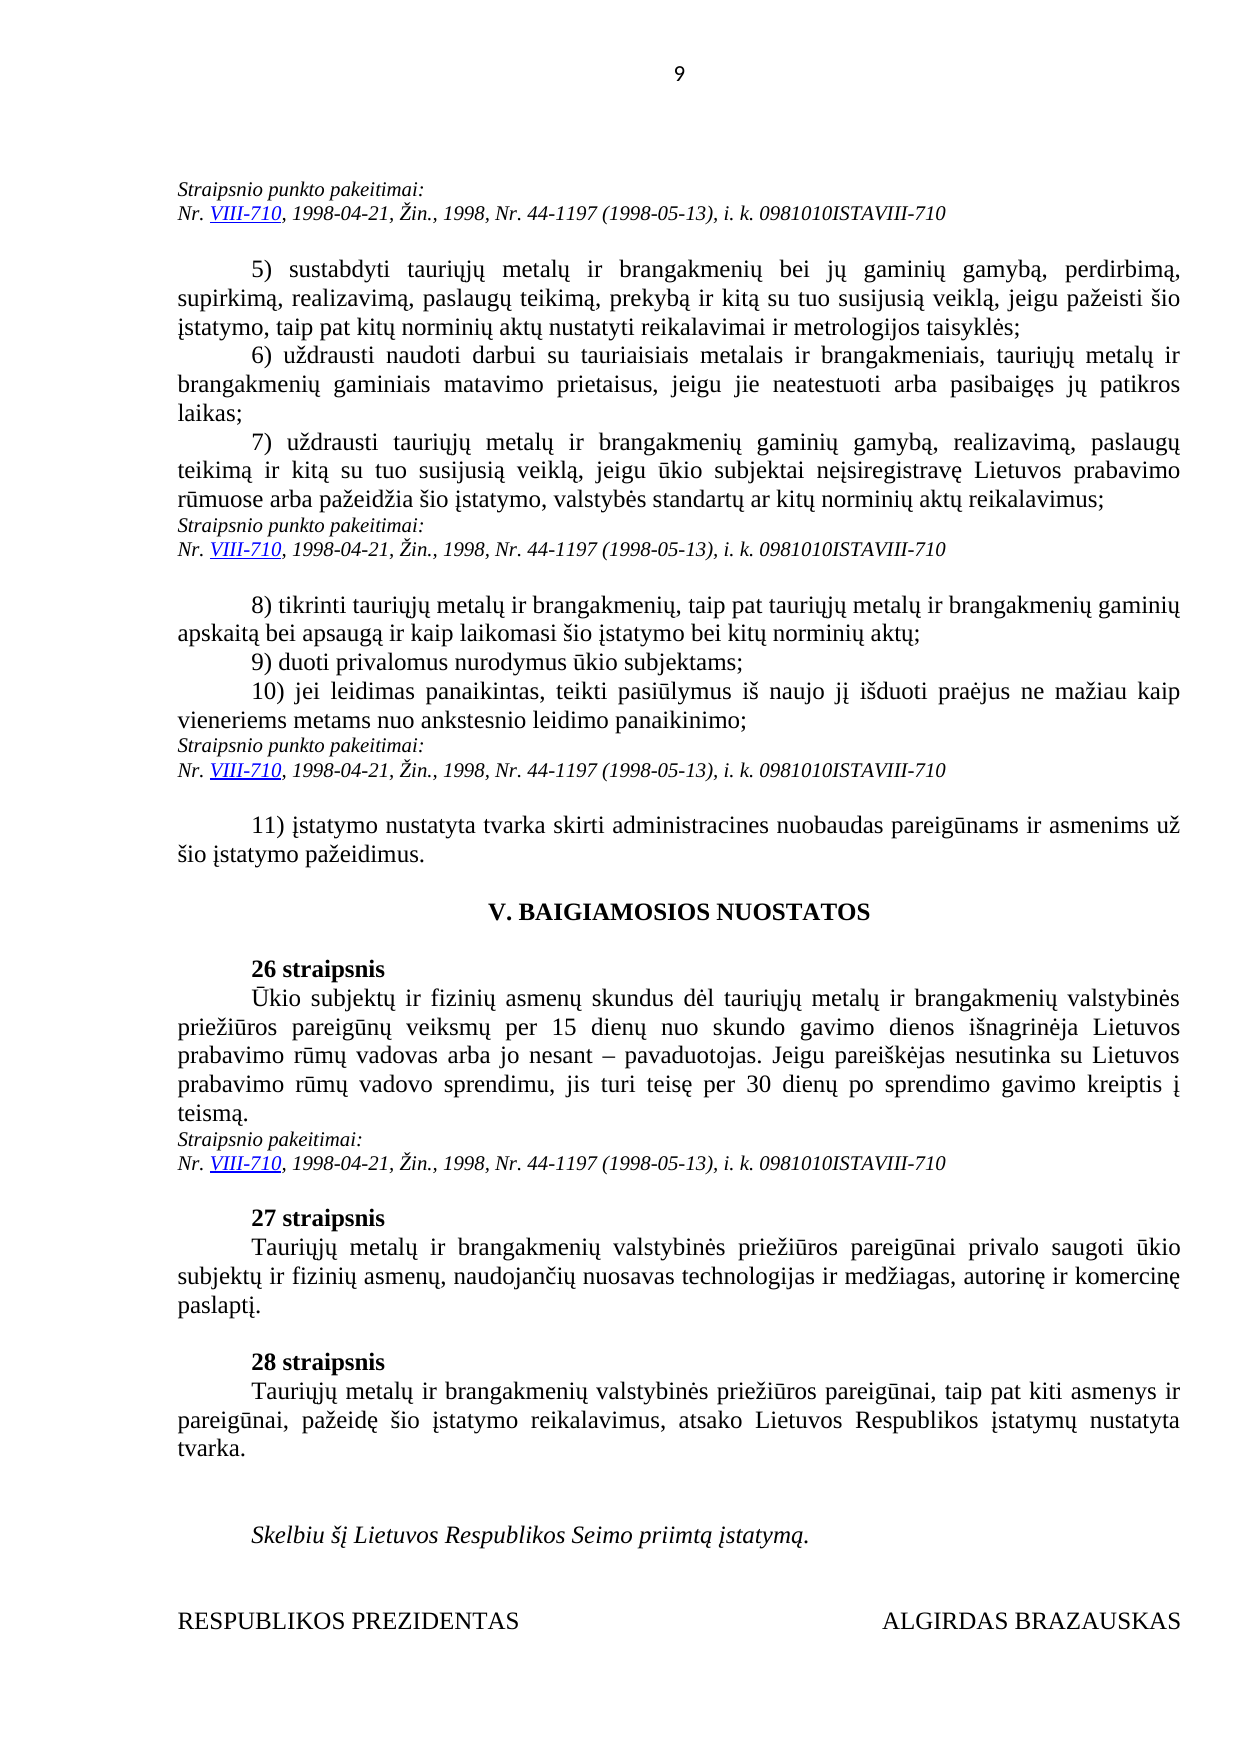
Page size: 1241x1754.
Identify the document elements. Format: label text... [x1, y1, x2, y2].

text 8) tikrinti tauriųjų metalų ir brangakmenių, taip pat tauriųjų metalų ir brangakmenių gaminių apskaitą bei apsaugą ir kaip laikomasi šio įstatymo bei kitų norminių aktų; [177, 590, 1181, 647]
text 6) uždrausti naudoti darbui su tauriaisiais metalais ir brangakmeniais, tauriųjų metalų ir brangakmenių gaminiais matavimo prietaisus, jeigu jie neatestuoti arba pasibaigęs jų patikros laikas; [177, 340, 1181, 427]
text Nr. VIII-710, 1998-04-21, Žin., 1998, Nr. 44-1197 (1998-05-13), i. k. 0981010ISTAVIII-710 [177, 201, 1181, 225]
text 27 straipsnis [177, 1203, 1181, 1232]
text Nr. VIII-710, 1998-04-21, Žin., 1998, Nr. 44-1197 (1998-05-13), i. k. 0981010ISTAVIII-710 [177, 1151, 1181, 1175]
text RESPUBLIKOS PREZIDENTAS ALGIRDAS BRAZAUSKAS [177, 1606, 1181, 1635]
text Straipsnio punkto pakeitimai: [177, 177, 1181, 201]
text Straipsnio punkto pakeitimai: [177, 513, 1181, 537]
text Straipsnio pakeitimai: [177, 1127, 1181, 1151]
text Ūkio subjektų ir fizinių asmenų skundus dėl tauriųjų metalų ir brangakmenių valstybinės priežiūros pareigūnų veiksmų per 15 dienų nuo skundo gavimo dienos išnagrinėja Lietuvos prabavimo rūmų vadovas arba jo nesant – pavaduotojas. Jeigu pareiškėjas nesutinka su Lietuvos prabavimo rūmų vadovo sprendimu, jis turi teisę per 30 dienų po sprendimo gavimo kreiptis į teismą. [177, 983, 1181, 1127]
text 5) sustabdyti tauriųjų metalų ir brangakmenių bei jų gaminių gamybą, perdirbimą, supirkimą, realizavimą, paslaugų teikimą, prekybą ir kitą su tuo susijusią veiklą, jeigu pažeisti šio įstatymo, taip pat kitų norminių aktų nustatyti reikalavimai ir metrologijos taisyklės; [177, 254, 1181, 340]
text 26 straipsnis [177, 954, 1181, 983]
text 10) jei leidimas panaikintas, teikti pasiūlymus iš naujo jį išduoti praėjus ne mažiau kaip vieneriems metams nuo ankstesnio leidimo panaikinimo; [177, 676, 1181, 733]
text Tauriųjų metalų ir brangakmenių valstybinės priežiūros pareigūnai, taip pat kiti asmenys ir pareigūnai, pažeidę šio įstatymo reikalavimus, atsako Lietuvos Respublikos įstatymų nustatyta tvarka. [177, 1376, 1181, 1462]
text Tauriųjų metalų ir brangakmenių valstybinės priežiūros pareigūnai privalo saugoti ūkio subjektų ir fizinių asmenų, naudojančių nuosavas technologijas ir medžiagas, autorinę ir komercinę paslaptį. [177, 1232, 1181, 1318]
text 7) uždrausti tauriųjų metalų ir brangakmenių gaminių gamybą, realizavimą, paslaugų teikimą ir kitą su tuo susijusią veiklą, jeigu ūkio subjektai neįsiregistravę Lietuvos prabavimo rūmuose arba pažeidžia šio įstatymo, valstybės standartų ar kitų norminių aktų reikalavimus; [177, 427, 1181, 513]
text V. BAIGIAMOSIOS NUOSTATOS [177, 897, 1181, 925]
text 9) duoti privalomus nurodymus ūkio subjektams; [177, 647, 1181, 676]
text Nr. VIII-710, 1998-04-21, Žin., 1998, Nr. 44-1197 (1998-05-13), i. k. 0981010ISTAVIII-710 [177, 537, 1181, 561]
text Straipsnio punkto pakeitimai: [177, 733, 1181, 757]
text 28 straipsnis [177, 1347, 1181, 1376]
text Skelbiu šį Lietuvos Respublikos Seimo priimtą įstatymą. [177, 1520, 1181, 1548]
text 11) įstatymo nustatyta tvarka skirti administracines nuobaudas pareigūnams ir asmenims už šio įstatymo pažeidimus. [177, 810, 1181, 868]
text Nr. VIII-710, 1998-04-21, Žin., 1998, Nr. 44-1197 (1998-05-13), i. k. 0981010ISTAVIII-710 [177, 757, 1181, 782]
